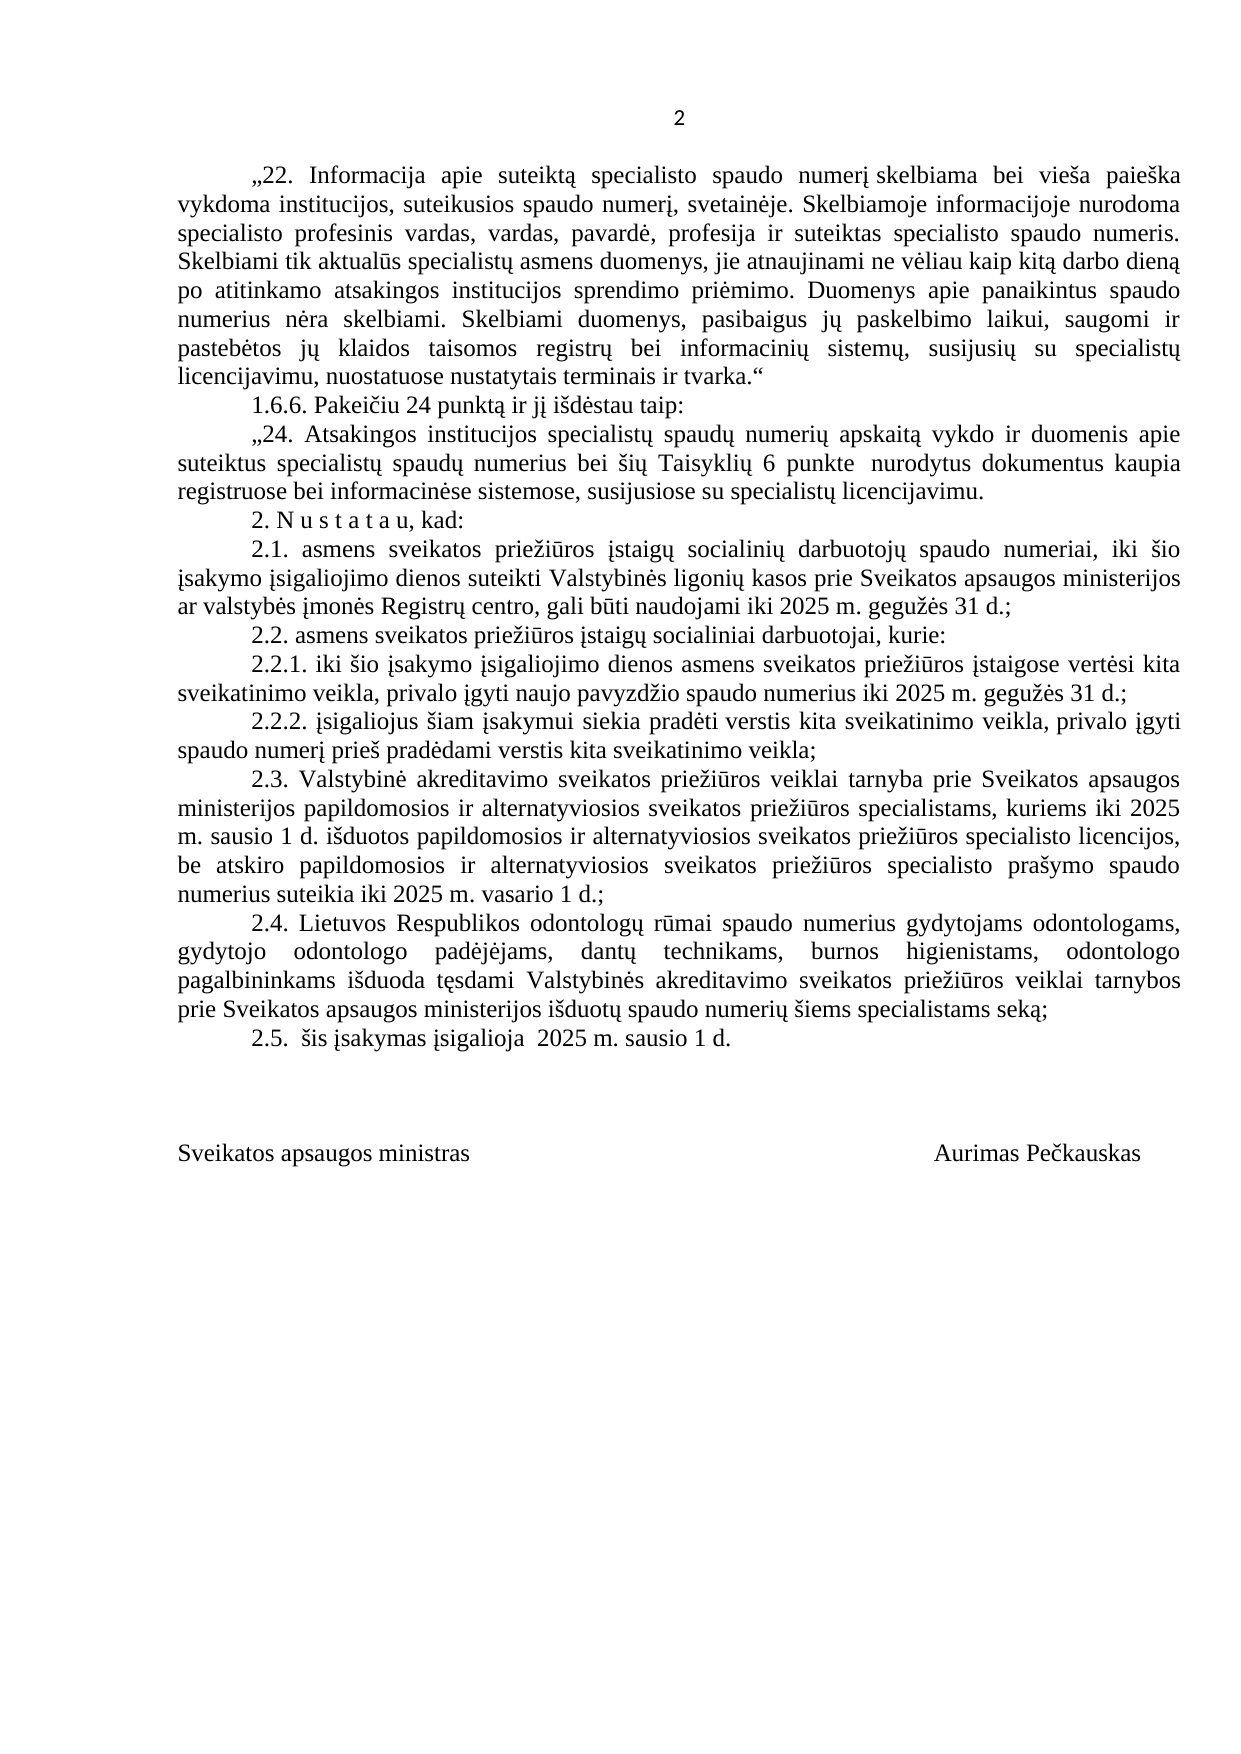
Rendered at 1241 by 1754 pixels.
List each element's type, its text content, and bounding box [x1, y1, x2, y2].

text Sveikatos apsaugos ministras Aurimas Pečkauskas [177, 1138, 1181, 1166]
text 2.1. asmens sveikatos priežiūros įstaigų socialinių darbuotojų spaudo numeriai, iki šio įsakymo įsigaliojimo dienos suteikti Valstybinės ligonių kasos prie Sveikatos apsaugos ministerijos ar valstybės įmonės Registrų centro, gali būti naudojami iki 2025 m. gegužės 31 d.; [177, 534, 1181, 620]
text 2.4. Lietuvos Respublikos odontologų rūmai spaudo numerius gydytojams odontologams, gydytojo odontologo padėjėjams, dantų technikams, burnos higienistams, odontologo pagalbininkams išduoda tęsdami Valstybinės akreditavimo sveikatos priežiūros veiklai tarnybos prie Sveikatos apsaugos ministerijos išduotų spaudo numerių šiems specialistams seką; [177, 908, 1181, 1023]
text „22. Informacija apie suteiktą specialisto spaudo numerį skelbiama bei vieša paieška vykdoma institucijos, suteikusios spaudo numerį, svetainėje. Skelbiamoje informacijoje nurodoma specialisto profesinis vardas, vardas, pavardė, profesija ir suteiktas specialisto spaudo numeris. Skelbiami tik aktualūs specialistų asmens duomenys, jie atnaujinami ne vėliau kaip kitą darbo dieną po atitinkamo atsakingos institucijos sprendimo priėmimo. Duomenys apie panaikintus spaudo numerius nėra skelbiami. Skelbiami duomenys, pasibaigus jų paskelbimo laikui, saugomi ir pastebėtos jų klaidos taisomos registrų bei informacinių sistemų, susijusių su specialistų licencijavimu, nuostatuose nustatytais terminais ir tvarka.“ [177, 160, 1181, 390]
text 2.2.1. iki šio įsakymo įsigaliojimo dienos asmens sveikatos priežiūros įstaigose vertėsi kita sveikatinimo veikla, privalo įgyti naujo pavyzdžio spaudo numerius iki 2025 m. gegužės 31 d.; [177, 649, 1181, 706]
text 1.6.6. Pakeičiu 24 punktą ir jį išdėstau taip: [177, 390, 1181, 419]
text „24. Atsakingos institucijos specialistų spaudų numerių apskaitą vykdo ir duomenis apie suteiktus specialistų spaudų numerius bei šių Taisyklių 6 punkte nurodytus dokumentus kaupia registruose bei informacinėse sistemose, susijusiose su specialistų licencijavimu. [177, 419, 1181, 505]
text 2.2.2. įsigaliojus šiam įsakymui siekia pradėti verstis kita sveikatinimo veikla, privalo įgyti spaudo numerį prieš pradėdami verstis kita sveikatinimo veikla; [177, 706, 1181, 764]
text 2.3. Valstybinė akreditavimo sveikatos priežiūros veiklai tarnyba prie Sveikatos apsaugos ministerijos papildomosios ir alternatyviosios sveikatos priežiūros specialistams, kuriems iki 2025 m. sausio 1 d. išduotos papildomosios ir alternatyviosios sveikatos priežiūros specialisto licencijos, be atskiro papildomosios ir alternatyviosios sveikatos priežiūros specialisto prašymo spaudo numerius suteikia iki 2025 m. vasario 1 d.; [177, 764, 1181, 908]
text 2. N u s t a t a u, kad: [177, 505, 1181, 534]
text 2.5. šis įsakymas įsigalioja 2025 m. sausio 1 d. [177, 1023, 1181, 1051]
text 2.2. asmens sveikatos priežiūros įstaigų socialiniai darbuotojai, kurie: [177, 620, 1181, 649]
